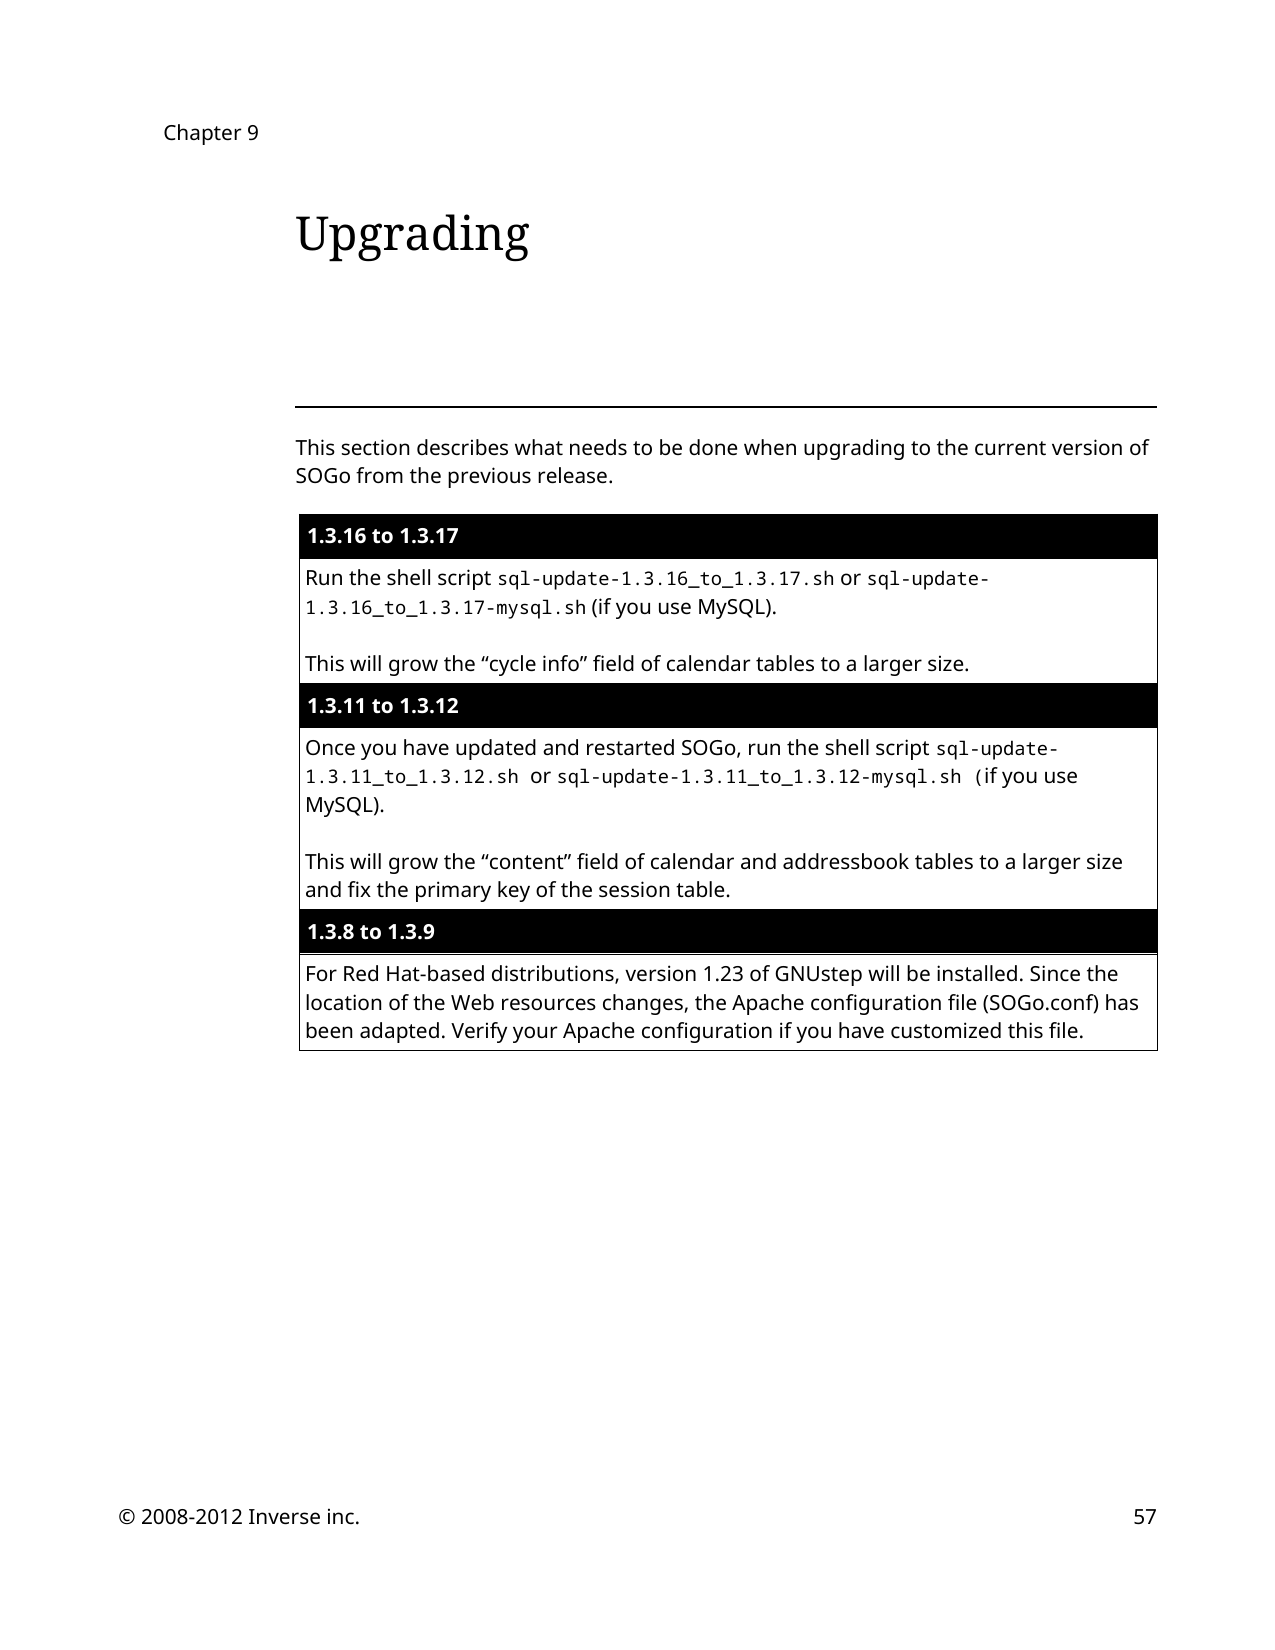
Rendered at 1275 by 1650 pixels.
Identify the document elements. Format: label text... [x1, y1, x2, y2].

table_cell 1.3.8 to 1.3.9 [300, 910, 1157, 953]
table_cell Once you have updated and restarted SOGo, run the shell script sql-update-1.3.11_to_1.3.12.sh or sql-update-1.3.11_to_1.3.12-mysql.sh (if you use MySQL). This will grow the “content” field of calendar and addressbook tables to a larger size and fix the primary key of the session table. [300, 728, 1157, 909]
table_cell For Red Hat-based distributions, version 1.23 of GNUstep will be installed. Since the location of the Web resources changes, the Apache configuration file (SOGo.conf) has been adapted. Verify your Apache configuration if you have customized this file. [300, 955, 1157, 1050]
table_cell 1.3.11 to 1.3.12 [300, 684, 1157, 727]
table_header 1.3.16 to 1.3.17 [300, 515, 1157, 558]
table_cell Run the shell script sql-update-1.3.16_to_1.3.17.sh or sql-update-1.3.16_to_1.3.17-mysql.sh (if you use MySQL). This will grow the “cycle info” field of calendar tables to a larger size. [300, 559, 1157, 683]
subtitle Upgrading [295, 201, 1157, 406]
text This section describes what needs to be done when upgrading to the current version of SOGo from the previous release. [295, 433, 1157, 490]
